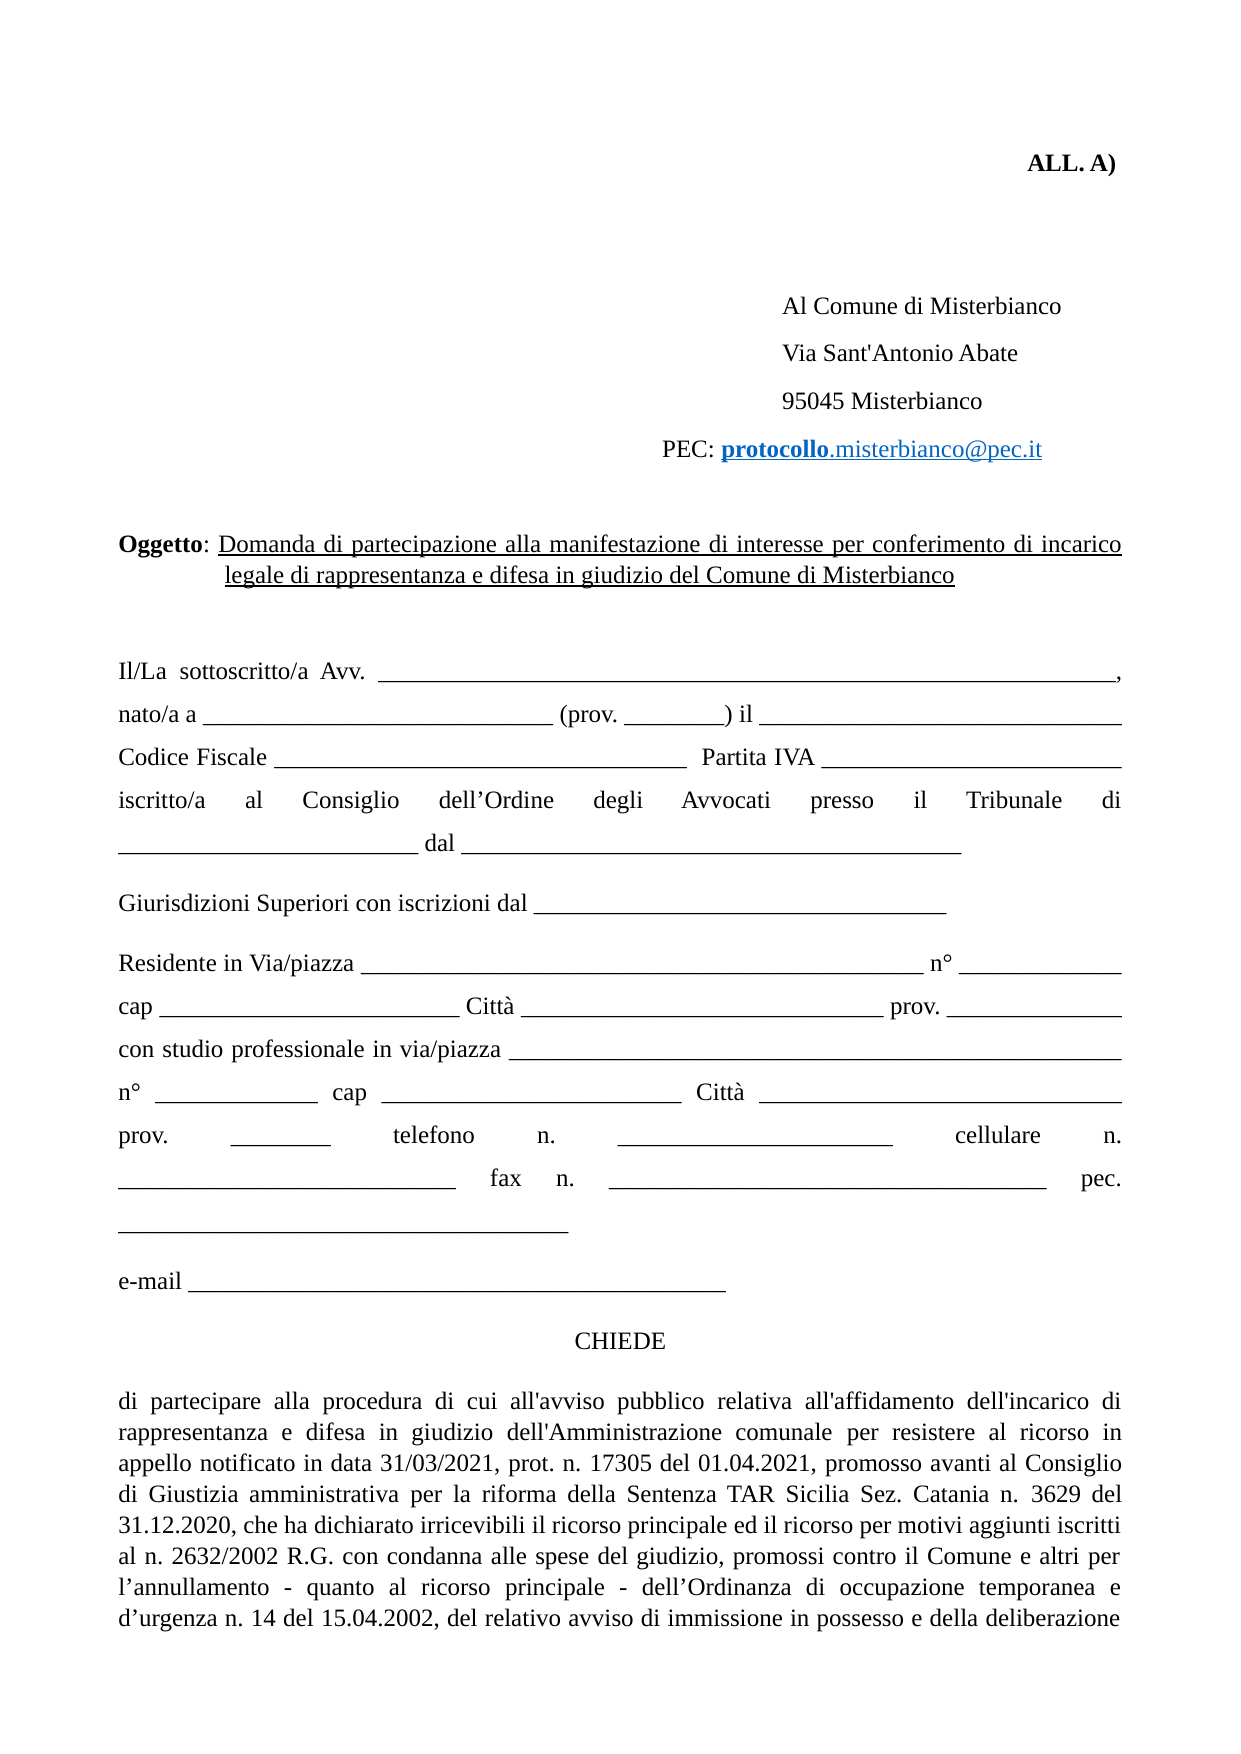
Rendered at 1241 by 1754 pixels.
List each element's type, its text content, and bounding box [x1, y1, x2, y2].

text di partecipare alla procedura di cui all'avviso pubblico relativa all'affidamento dell'incarico di rappresentanza e difesa in giudizio dell'Amministrazione comunale per resistere al ricorso in appello notificato in data 31/03/2021, prot. n. 17305 del 01.04.2021, promosso avanti al Consiglio di Giustizia amministrativa per la riforma della Sentenza TAR Sicilia Sez. Catania n. 3629 del 31.12.2020, che ha dichiarato irricevibili il ricorso principale ed il ricorso per motivi aggiunti iscritti al n. 2632/2002 R.G. con condanna alle spese del giudizio, promossi contro il Comune e altri per l’annullamento - quanto al ricorso principale - dell’Ordinanza di occupazione temporanea e d’urgenza n. 14 del 15.04.2002, del relativo avviso di immissione in possesso e della deliberazione [118, 1386, 1122, 1632]
text Via Sant'Antonio Abate [708, 338, 1122, 367]
text e-mail ___________________________________________ [118, 1266, 1122, 1295]
text Oggetto: Domanda di partecipazione alla manifestazione di interesse per conferimento di incarico legale di rappresentanza e difesa in giudizio del Comune di Misterbianco [118, 529, 1122, 589]
text CHIEDE [118, 1326, 1122, 1355]
text ALL. A) [118, 148, 1122, 176]
text Il/La sottoscritto/a Avv. ___________________________________________________________, nato/a a ____________________________ (prov. ________) il _____________________________ Codice Fiscale _________________________________ Partita IVA ________________________ iscritto/a al Consiglio dell’Ordine degli Avvocati presso il Tribunale di ________________________ dal ________________________________________ [118, 656, 1122, 857]
text Al Comune di Misterbianco [708, 291, 1122, 319]
text PEC: protocollo.misterbianco@pec.it [118, 434, 1122, 463]
text 95045 Misterbianco [708, 386, 1122, 415]
text Giurisdizioni Superiori con iscrizioni dal _________________________________ [118, 888, 1122, 917]
text Residente in Via/piazza _____________________________________________ n° _____________ cap ________________________ Città _____________________________ prov. ______________ con studio professionale in via/piazza _________________________________________________ n° _____________ cap ________________________ Città _____________________________ prov. ________ telefono n. ______________________ cellulare n. ___________________________ fax n. ___________________________________ pec. ____________________________________ [118, 948, 1122, 1235]
